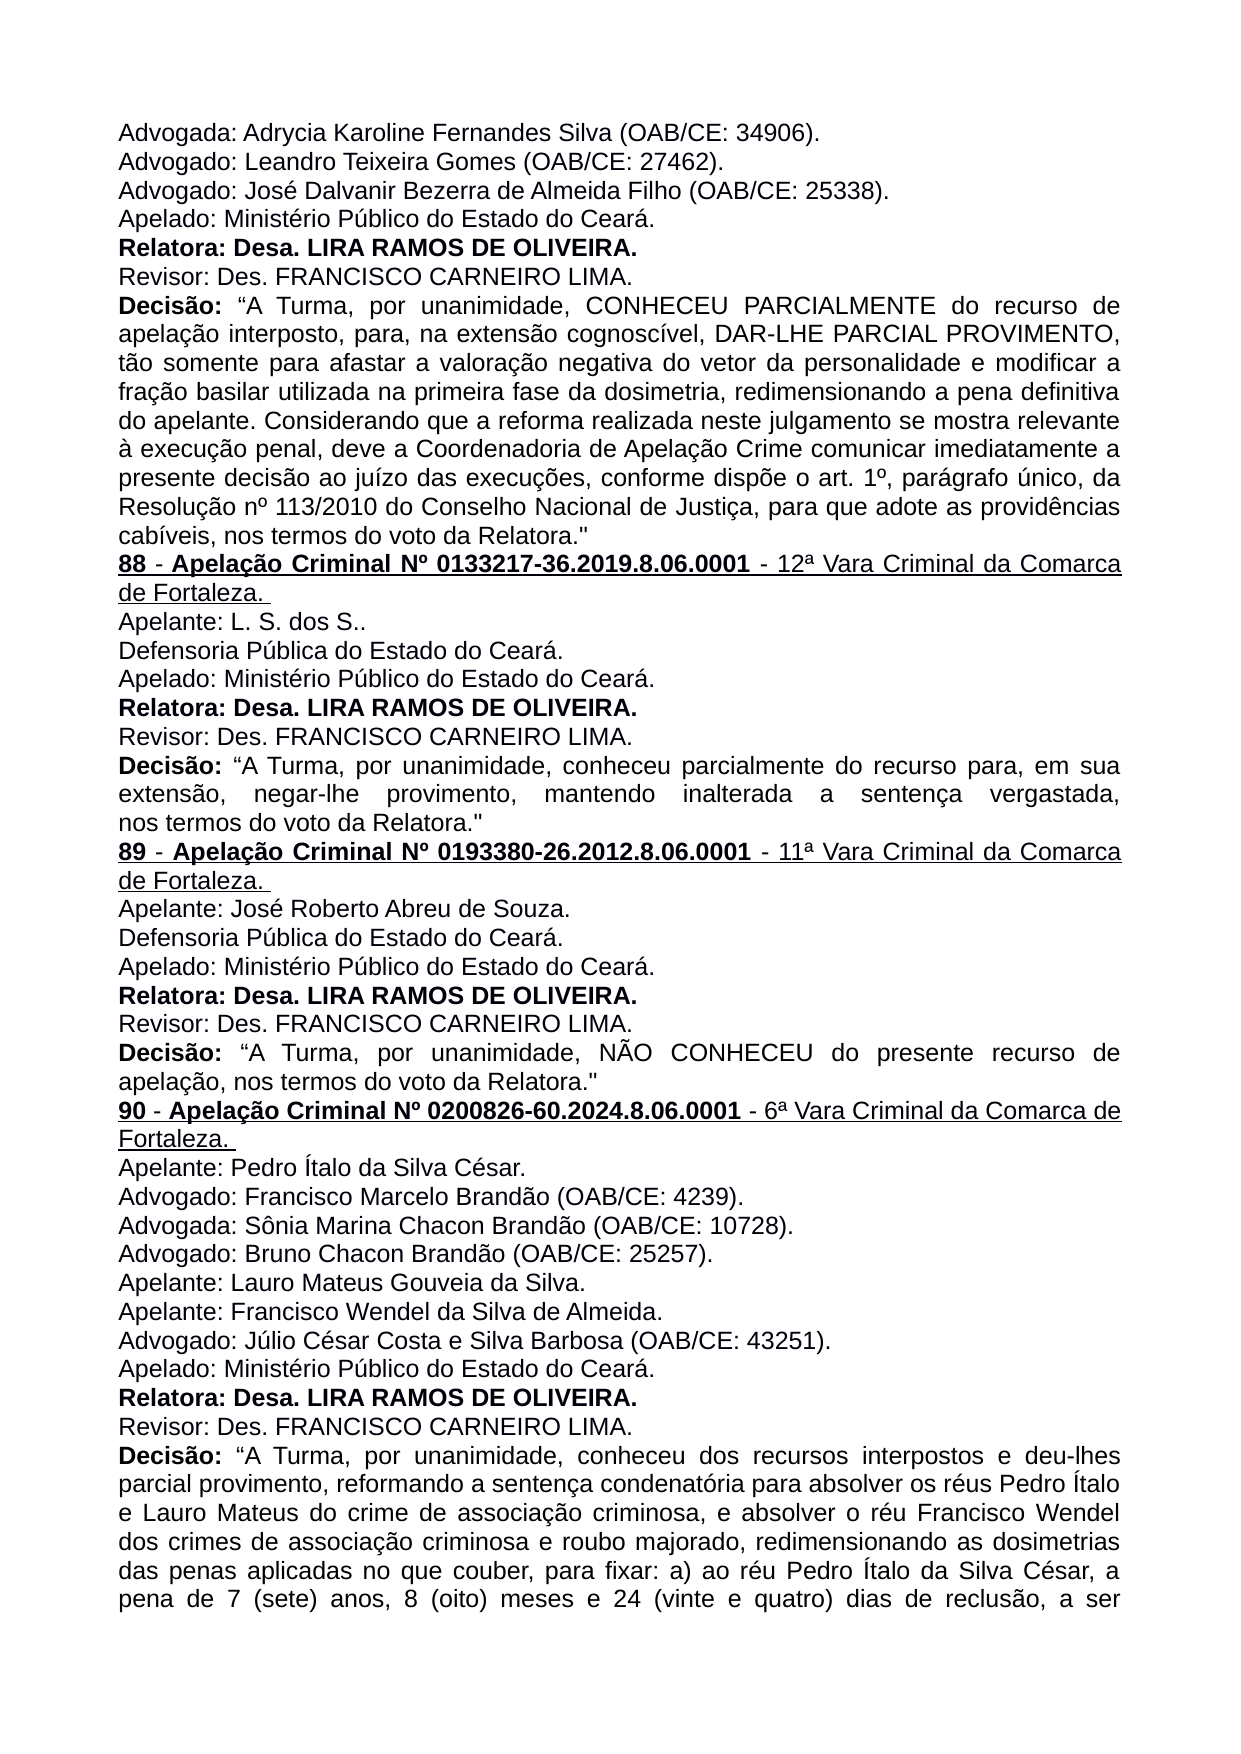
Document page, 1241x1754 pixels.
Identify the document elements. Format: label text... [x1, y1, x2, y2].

text Relatora: Desa. LIRA RAMOS DE OLIVEIRA. [118, 1383, 1122, 1412]
text Fortaleza. [118, 1122, 1122, 1153]
text Apelante: Lauro Mateus Gouveia da Silva. [118, 1268, 1122, 1297]
text Advogada: Adrycia Karoline Fernandes Silva (OAB/CE: 34906). [118, 118, 1122, 147]
text 90 - Apelação Criminal Nº 0200826-60.2024.8.06.0001 - 6ª Vara Criminal da Comarca de [118, 1096, 1122, 1121]
text Apelado: Ministério Público do Estado do Ceará. [118, 204, 1122, 233]
text Decisão: “A Turma, por unanimidade, NÃO CONHECEU do presente recurso de apelação, nos termos do voto da Relatora." [118, 1038, 1122, 1096]
text Advogada: Sônia Marina Chacon Brandão (OAB/CE: 10728). [118, 1211, 1122, 1239]
text Decisão: “A Turma, por unanimidade, CONHECEU PARCIALMENTE do recurso de apelação interposto, para, na extensão cognoscível, DAR-LHE PARCIAL PROVIMENTO, tão somente para afastar a valoração negativa do vetor da personalidade e modificar a fração basilar utilizada na primeira fase da dosimetria, redimensionando a pena definitiva do apelante. Considerando que a reforma realizada neste julgamento se mostra relevante à execução penal, deve a Coordenadoria de Apelação Crime comunicar imediatamente a presente decisão ao juízo das execuções, conforme dispõe o art. 1º, parágrafo único, da Resolução nº 113/2010 do Conselho Nacional de Justiça, para que adote as providências cabíveis, nos termos do voto da Relatora." [118, 291, 1122, 549]
text Advogado: Bruno Chacon Brandão (OAB/CE: 25257). [118, 1239, 1122, 1268]
text Apelante: José Roberto Abreu de Souza. [118, 894, 1122, 923]
text 89 - Apelação Criminal Nº 0193380-26.2012.8.06.0001 - 11ª Vara Criminal da Comarca [118, 837, 1122, 862]
text Defensoria Pública do Estado do Ceará. [118, 636, 1122, 664]
text Advogado: José Dalvanir Bezerra de Almeida Filho (OAB/CE: 25338). [118, 176, 1122, 204]
text Relatora: Desa. LIRA RAMOS DE OLIVEIRA. [118, 981, 1122, 1009]
text Advogado: Júlio César Costa e Silva Barbosa (OAB/CE: 43251). [118, 1326, 1122, 1354]
text Apelante: Pedro Ítalo da Silva César. [118, 1153, 1122, 1182]
text Apelante: L. S. dos S.. [118, 607, 1122, 636]
text Decisão: “A Turma, por unanimidade, conheceu parcialmente do recurso para, em sua extensão, negar-lhe provimento, mantendo inalterada a sentença vergastada, nos termos do voto da Relatora." [118, 751, 1122, 837]
text Defensoria Pública do Estado do Ceará. [118, 923, 1122, 952]
text Apelado: Ministério Público do Estado do Ceará. [118, 952, 1122, 981]
text Revisor: Des. FRANCISCO CARNEIRO LIMA. [118, 1412, 1122, 1441]
text Revisor: Des. FRANCISCO CARNEIRO LIMA. [118, 262, 1122, 291]
text Relatora: Desa. LIRA RAMOS DE OLIVEIRA. [118, 233, 1122, 262]
text Relatora: Desa. LIRA RAMOS DE OLIVEIRA. [118, 693, 1122, 722]
text Apelado: Ministério Público do Estado do Ceará. [118, 664, 1122, 693]
text Advogado: Francisco Marcelo Brandão (OAB/CE: 4239). [118, 1182, 1122, 1211]
text Decisão: “A Turma, por unanimidade, conheceu dos recursos interpostos e deu-lhes parcial provimento, reformando a sentença condenatória para absolver os réus Pedro Ítalo e Lauro Mateus do crime de associação criminosa, e absolver o réu Francisco Wendel dos crimes de associação criminosa e roubo majorado, redimensionando as dosimetrias das penas aplicadas no que couber, para fixar: a) ao réu Pedro Ítalo da Silva César, a pena de 7 (sete) anos, 8 (oito) meses e 24 (vinte e quatro) dias de reclusão, a ser [118, 1441, 1122, 1613]
text Revisor: Des. FRANCISCO CARNEIRO LIMA. [118, 1009, 1122, 1038]
text de Fortaleza. [118, 576, 1122, 607]
text Revisor: Des. FRANCISCO CARNEIRO LIMA. [118, 722, 1122, 751]
text 88 - Apelação Criminal Nº 0133217-36.2019.8.06.0001 - 12ª Vara Criminal da Comarca [118, 549, 1122, 574]
text Apelante: Francisco Wendel da Silva de Almeida. [118, 1297, 1122, 1326]
text Advogado: Leandro Teixeira Gomes (OAB/CE: 27462). [118, 147, 1122, 176]
text de Fortaleza. [118, 863, 1122, 894]
text Apelado: Ministério Público do Estado do Ceará. [118, 1354, 1122, 1383]
